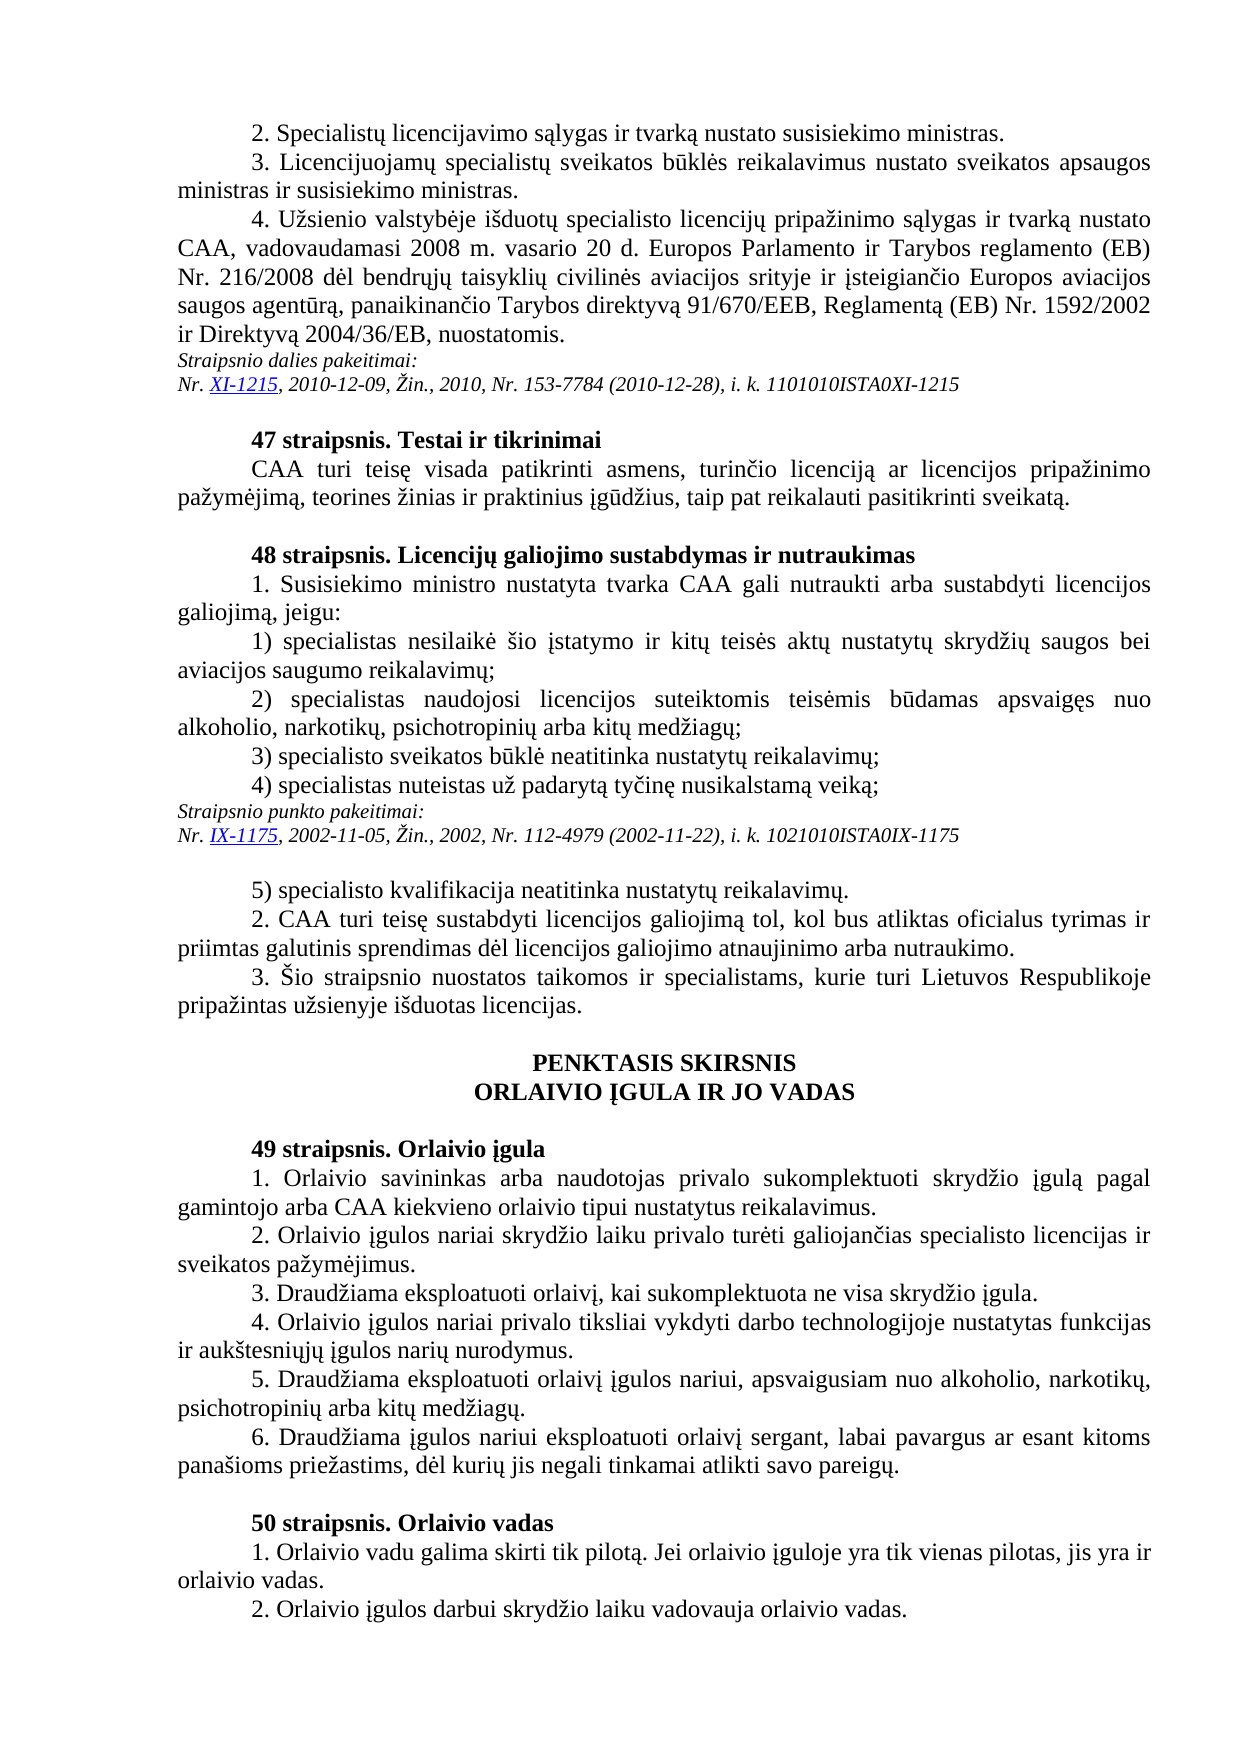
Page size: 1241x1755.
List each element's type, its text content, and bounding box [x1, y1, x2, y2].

text 4. Orlaivio įgulos nariai privalo tiksliai vykdyti darbo technologijoje nustatytas funkcijas ir aukštesniųjų įgulos narių nurodymus. [177, 1307, 1152, 1364]
text 1. Orlaivio savininkas arba naudotojas privalo sukomplektuoti skrydžio įgulą pagal gamintojo arba CAA kiekvieno orlaivio tipui nustatytus reikalavimus. [177, 1163, 1152, 1221]
text Penktasis skirsnis [177, 1048, 1152, 1077]
text 47 straipsnis. Testai ir tikrinimai [177, 425, 1152, 454]
text 4. Užsienio valstybėje išduotų specialisto licencijų pripažinimo sąlygas ir tvarką nustato CAA, vadovaudamasi 2008 m. vasario 20 d. Europos Parlamento ir Tarybos reglamento (EB) Nr. 216/2008 dėl bendrųjų taisyklių civilinės aviacijos srityje ir įsteigiančio Europos aviacijos saugos agentūrą, panaikinančio Tarybos direktyvą 91/670/EEB, Reglamentą (EB) Nr. 1592/2002 ir Direktyvą 2004/36/EB, nuostatomis. [177, 204, 1152, 348]
text 48 straipsnis. Licencijų galiojimo sustabdymas ir nutraukimas [177, 540, 1152, 569]
text 5) specialisto kvalifikacija neatitinka nustatytų reikalavimų. [177, 876, 1152, 904]
text 1. Susisiekimo ministro nustatyta tvarka CAA gali nutraukti arba sustabdyti licencijos galiojimą, jeigu: [177, 569, 1152, 626]
text 3. Šio straipsnio nuostatos taikomos ir specialistams, kurie turi Lietuvos Respublikoje pripažintas užsienyje išduotas licencijas. [177, 962, 1152, 1019]
text 2. CAA turi teisę sustabdyti licencijos galiojimą tol, kol bus atliktas oficialus tyrimas ir priimtas galutinis sprendimas dėl licencijos galiojimo atnaujinimo arba nutraukimo. [177, 904, 1152, 962]
text CAA turi teisę visada patikrinti asmens, turinčio licenciją ar licencijos pripažinimo pažymėjimą, teorines žinias ir praktinius įgūdžius, taip pat reikalauti pasitikrinti sveikatą. [177, 454, 1152, 511]
text 4) specialistas nuteistas už padarytą tyčinę nusikalstamą veiką; [177, 770, 1152, 799]
text Nr. IX-1175, 2002-11-05, Žin., 2002, Nr. 112-4979 (2002-11-22), i. k. 1021010ISTA0IX-1175 [177, 823, 1152, 847]
text 1. Orlaivio vadu galima skirti tik pilotą. Jei orlaivio įguloje yra tik vienas pilotas, jis yra ir orlaivio vadas. [177, 1537, 1152, 1594]
text 3. Licencijuojamų specialistų sveikatos būklės reikalavimus nustato sveikatos apsaugos ministras ir susisiekimo ministras. [177, 147, 1152, 204]
text 49 straipsnis. Orlaivio įgula [177, 1134, 1152, 1163]
text 5. Draudžiama eksploatuoti orlaivį įgulos nariui, apsvaigusiam nuo alkoholio, narkotikų, psichotropinių arba kitų medžiagų. [177, 1364, 1152, 1422]
text 2) specialistas naudojosi licencijos suteiktomis teisėmis būdamas apsvaigęs nuo alkoholio, narkotikų, psichotropinių arba kitų medžiagų; [177, 684, 1152, 741]
text Nr. XI-1215, 2010-12-09, Žin., 2010, Nr. 153-7784 (2010-12-28), i. k. 1101010ISTA0XI-1215 [177, 372, 1152, 396]
text 2. Orlaivio įgulos darbui skrydžio laiku vadovauja orlaivio vadas. [177, 1594, 1152, 1623]
text 3. Draudžiama eksploatuoti orlaivį, kai sukomplektuota ne visa skrydžio įgula. [177, 1278, 1152, 1307]
text 2. Specialistų licencijavimo sąlygas ir tvarką nustato susisiekimo ministras. [177, 118, 1152, 147]
text 2. Orlaivio įgulos nariai skrydžio laiku privalo turėti galiojančias specialisto licencijas ir sveikatos pažymėjimus. [177, 1221, 1152, 1278]
text ORLAIVIO ĮGULA IR JO VADAS [177, 1077, 1152, 1106]
text 6. Draudžiama įgulos nariui eksploatuoti orlaivį sergant, labai pavargus ar esant kitoms panašioms priežastims, dėl kurių jis negali tinkamai atlikti savo pareigų. [177, 1422, 1152, 1479]
text 50 straipsnis. Orlaivio vadas [177, 1508, 1152, 1537]
text 3) specialisto sveikatos būklė neatitinka nustatytų reikalavimų; [177, 741, 1152, 770]
text Straipsnio punkto pakeitimai: [177, 799, 1152, 823]
text Straipsnio dalies pakeitimai: [177, 348, 1152, 372]
text 1) specialistas nesilaikė šio įstatymo ir kitų teisės aktų nustatytų skrydžių saugos bei aviacijos saugumo reikalavimų; [177, 626, 1152, 684]
